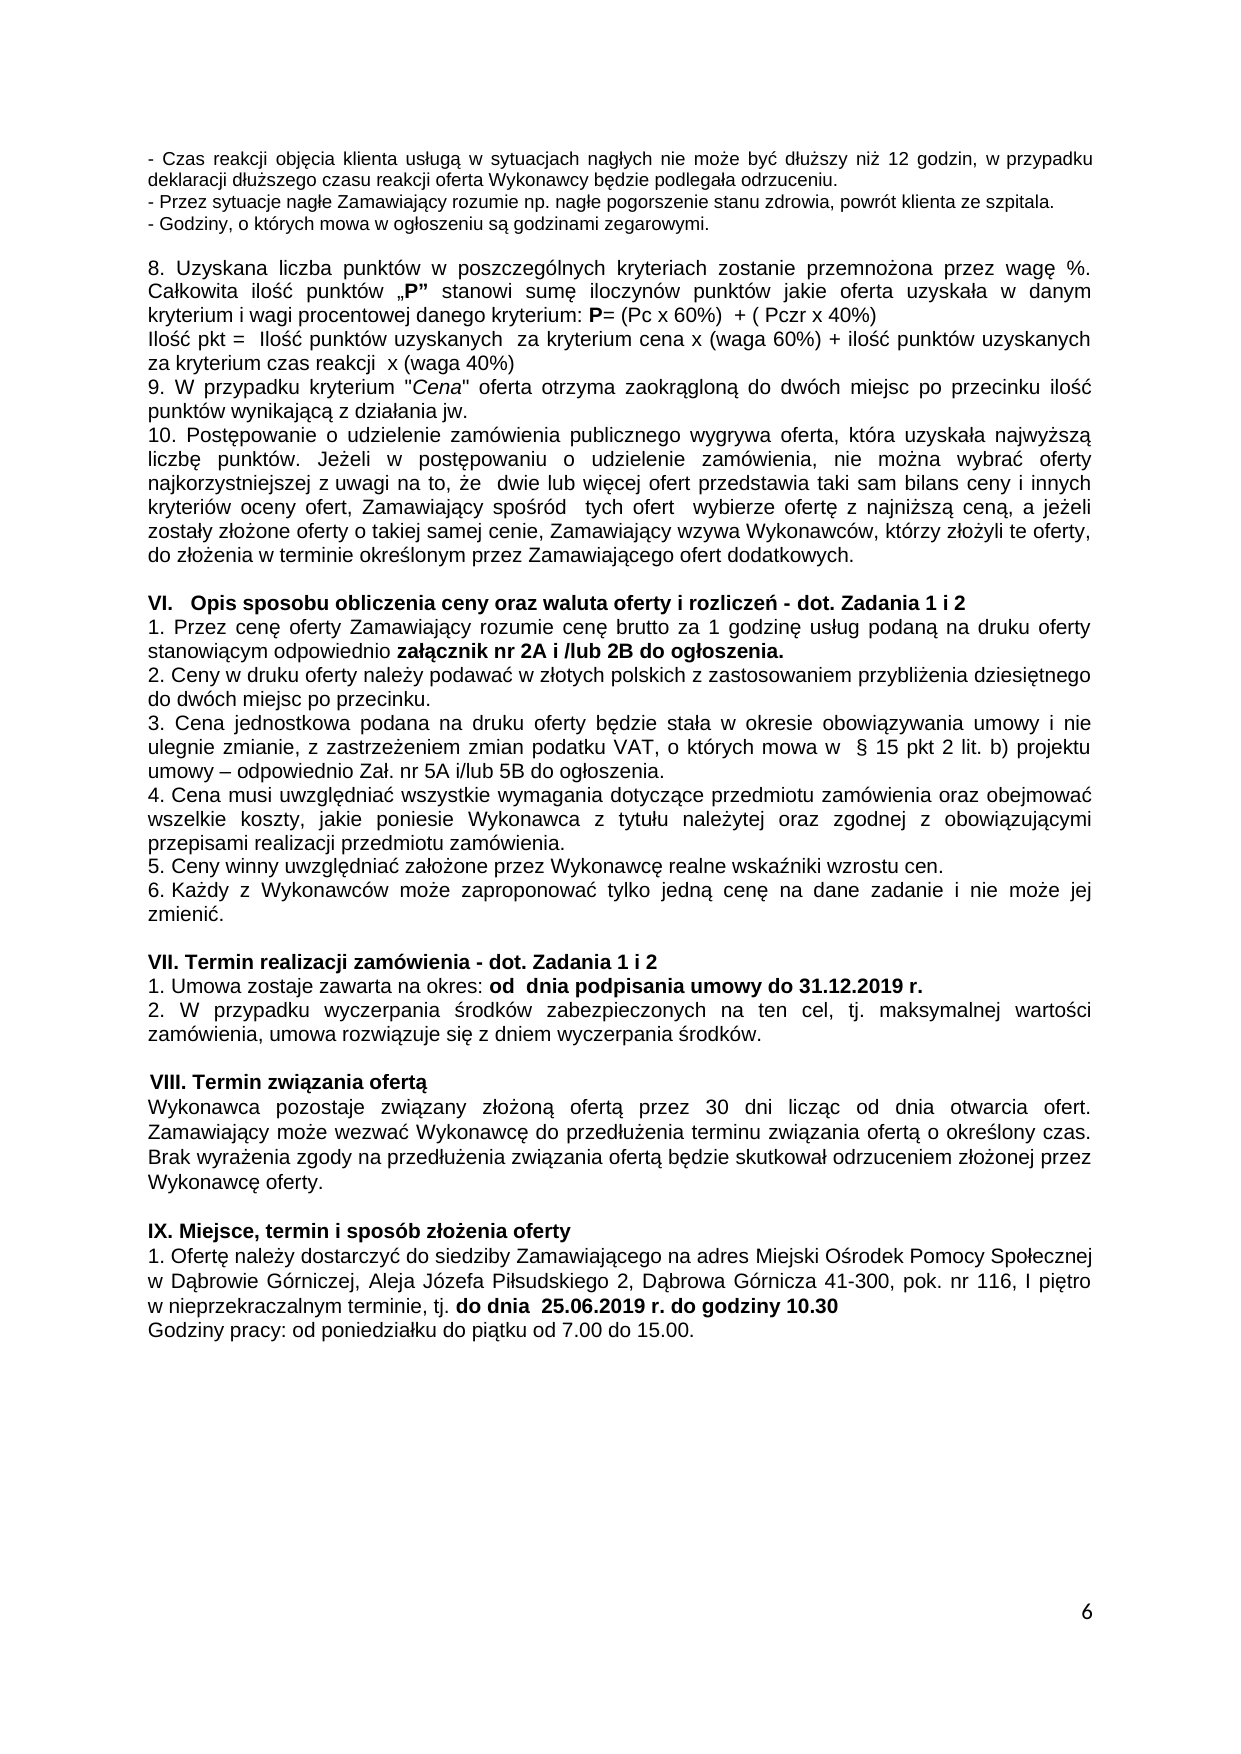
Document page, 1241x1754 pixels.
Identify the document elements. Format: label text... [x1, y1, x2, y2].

text IX. Miejsce, termin i sposób złożenia oferty [148, 1219, 1093, 1243]
text VI. Opis sposobu obliczenia ceny oraz waluta oferty i rozliczeń - dot. Zadania 1 i 2 [148, 591, 1093, 615]
list 3. Cena jednostkowa podana na druku oferty będzie stała w okresie obowiązywania umowy i nie ulegnie zmianie, z zastrzeżeniem zmian podatku VAT, o których mowa w § 15 pkt 2 lit. b) projektu umowy – odpowiednio Zał. nr 5A i/lub 5B do ogłoszenia. [148, 711, 1093, 782]
text - Czas reakcji objęcia klienta usługą w sytuacjach nagłych nie może być dłuższy niż 12 godzin, w przypadku deklaracji dłuższego czasu reakcji oferta Wykonawcy będzie podlegała odrzuceniu. [148, 148, 1093, 191]
text - Godziny, o których mowa w ogłoszeniu są godzinami zegarowymi. [148, 212, 1093, 234]
text - Przez sytuacje nagłe Zamawiający rozumie np. nagłe pogorszenie stanu zdrowia, powrót klienta ze szpitala. [148, 191, 1093, 212]
text Godziny pracy: od poniedziałku do piątku od 7.00 do 15.00. [148, 1318, 1093, 1342]
list Cena musi uwzględniać wszystkie wymagania dotyczące przedmiotu zamówienia oraz obejmować wszelkie koszty, jakie poniesie Wykonawca z tytułu należytej oraz zgodnej z obowiązującymi przepisami realizacji przedmiotu zamówienia. [148, 782, 1093, 854]
text 8. Uzyskana liczba punktów w poszczególnych kryteriach zostanie przemnożona przez wagę %. Całkowita ilość punktów „P” stanowi sumę iloczynów punktów jakie oferta uzyskała w danym kryterium i wagi procentowej danego kryterium: P= (Pc x 60%) + ( Pczr x 40%) [148, 255, 1093, 327]
text 9. W przypadku kryterium "Cena" oferta otrzyma zaokrągloną do dwóch miejsc po przecinku ilość punktów wynikającą z działania jw. [148, 375, 1093, 423]
text 2. W przypadku wyczerpania środków zabezpieczonych na ten cel, tj. maksymalnej wartości zamówienia, umowa rozwiązuje się z dniem wyczerpania środków. [148, 998, 1093, 1046]
text 10. Postępowanie o udzielenie zamówienia publicznego wygrywa oferta, która uzyskała najwyższą liczbę punktów. Jeżeli w postępowaniu o udzielenie zamówienia, nie można wybrać oferty najkorzystniejszej z uwagi na to, że dwie lub więcej ofert przedstawia taki sam bilans ceny i innych kryteriów oceny ofert, Zamawiający spośród tych ofert wybierze ofertę z najniższą ceną, a jeżeli zostały złożone oferty o takiej samej cenie, Zamawiający wzywa Wykonawców, którzy złożyli te oferty, do złożenia w terminie określonym przez Zamawiającego ofert dodatkowych. [148, 423, 1093, 567]
subtitle 1. Ofertę należy dostarczyć do siedziby Zamawiającego na adres Miejski Ośrodek Pomocy Społecznej w Dąbrowie Górniczej, Aleja Józefa Piłsudskiego 2, Dąbrowa Górnicza 41-300, pok. nr 116, I piętro w nieprzekraczalnym terminie, tj. do dnia 25.06.2019 r. do godziny 10.30 [148, 1243, 1093, 1318]
list 2. Ceny w druku oferty należy podawać w złotych polskich z zastosowaniem przybliżenia dziesiętnego do dwóch miejsc po przecinku. [148, 663, 1093, 711]
list Każdy z Wykonawców może zaproponować tylko jedną cenę na dane zadanie i nie może jej zmienić. [148, 878, 1093, 926]
text Ilość pkt = Ilość punktów uzyskanych za kryterium cena x (waga 60%) + ilość punktów uzyskanych za kryterium czas reakcji x (waga 40%) [148, 327, 1093, 375]
subtitle VIII. Termin związania ofertą [59, 1070, 1097, 1094]
text Wykonawca pozostaje związany złożoną ofertą przez 30 dni licząc od dnia otwarcia ofert. Zamawiający może wezwać Wykonawcę do przedłużenia terminu związania ofertą o określony czas. Brak wyrażenia zgody na przedłużenia związania ofertą będzie skutkował odrzuceniem złożonej przez Wykonawcę oferty. [148, 1094, 1093, 1194]
text VII. Termin realizacji zamówienia - dot. Zadania 1 i 2 [148, 950, 1093, 974]
text 1. Umowa zostaje zawarta na okres: od dnia podpisania umowy do 31.12.2019 r. [148, 974, 1093, 998]
list 1. Przez cenę oferty Zamawiający rozumie cenę brutto za 1 godzinę usług podaną na druku oferty stanowiącym odpowiednio załącznik nr 2A i /lub 2B do ogłoszenia. [148, 615, 1093, 663]
list Ceny winny uwzględniać założone przez Wykonawcę realne wskaźniki wzrostu cen. [148, 854, 1093, 878]
